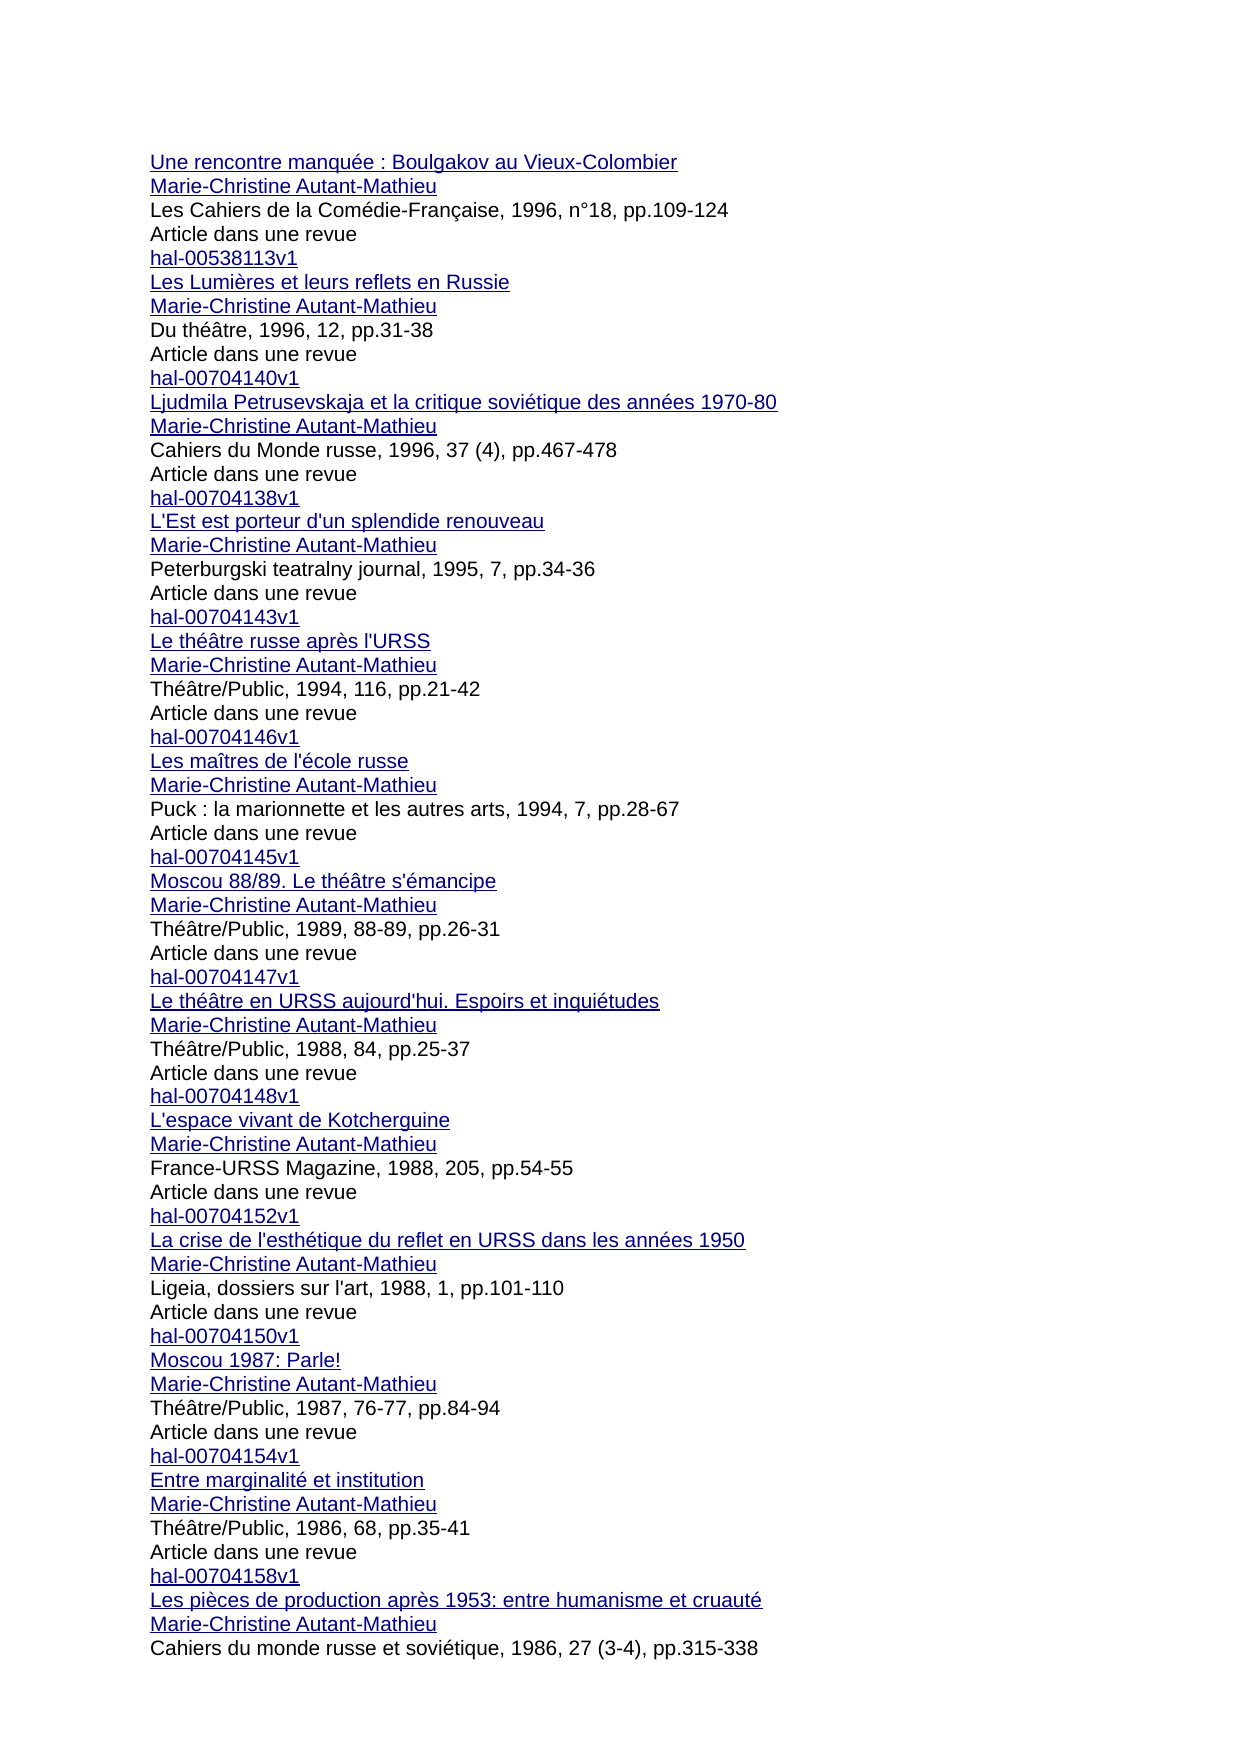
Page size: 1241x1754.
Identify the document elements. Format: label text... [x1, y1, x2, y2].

table_cell Une rencontre manquée : Boulgakov au Vieux-Colombier Marie-Christine Autant-Mathieu Les Cahiers de la Comédie-Française, 1996, n°18, pp.109-124 Article dans une revue hal-00538113v1 [150, 150, 1090, 270]
table_cell Entre marginalité et institution Marie-Christine Autant-Mathieu Théâtre/Public, 1986, 68, pp.35-41 Article dans une revue hal-00704158v1 [150, 1468, 1090, 1587]
table_cell La crise de l'esthétique du reflet en URSS dans les années 1950 Marie-Christine Autant-Mathieu Ligeia, dossiers sur l'art, 1988, 1, pp.101-110 Article dans une revue hal-00704150v1 [150, 1228, 1090, 1348]
table_cell Les maîtres de l'école russe Marie-Christine Autant-Mathieu Puck : la marionnette et les autres arts, 1994, 7, pp.28-67 Article dans une revue hal-00704145v1 [150, 749, 1090, 869]
table_cell Moscou 88/89. Le théâtre s'émancipe Marie-Christine Autant-Mathieu Théâtre/Public, 1989, 88-89, pp.26-31 Article dans une revue hal-00704147v1 [150, 869, 1090, 988]
table_cell L'espace vivant de Kotcherguine Marie-Christine Autant-Mathieu France-URSS Magazine, 1988, 205, pp.54-55 Article dans une revue hal-00704152v1 [150, 1108, 1090, 1228]
table_cell Moscou 1987: Parle! Marie-Christine Autant-Mathieu Théâtre/Public, 1987, 76-77, pp.84-94 Article dans une revue hal-00704154v1 [150, 1348, 1090, 1468]
table_cell Les pièces de production après 1953: entre humanisme et cruauté Marie-Christine Autant-Mathieu Cahiers du monde russe et soviétique, 1986, 27 (3-4), pp.315-338 [150, 1588, 1090, 1659]
table_cell Ljudmila Petrusevskaja et la critique soviétique des années 1970-80 Marie-Christine Autant-Mathieu Cahiers du Monde russe, 1996, 37 (4), pp.467-478 Article dans une revue hal-00704138v1 [150, 390, 1090, 509]
table_cell Le théâtre en URSS aujourd'hui. Espoirs et inquiétudes Marie-Christine Autant-Mathieu Théâtre/Public, 1988, 84, pp.25-37 Article dans une revue hal-00704148v1 [150, 989, 1090, 1108]
table_cell Le théâtre russe après l'URSS Marie-Christine Autant-Mathieu Théâtre/Public, 1994, 116, pp.21-42 Article dans une revue hal-00704146v1 [150, 629, 1090, 749]
table_cell Les Lumières et leurs reflets en Russie Marie-Christine Autant-Mathieu Du théâtre, 1996, 12, pp.31-38 Article dans une revue hal-00704140v1 [150, 270, 1090, 389]
table_cell L'Est est porteur d'un splendide renouveau Marie-Christine Autant-Mathieu Peterburgski teatralny journal, 1995, 7, pp.34-36 Article dans une revue hal-00704143v1 [150, 509, 1090, 629]
